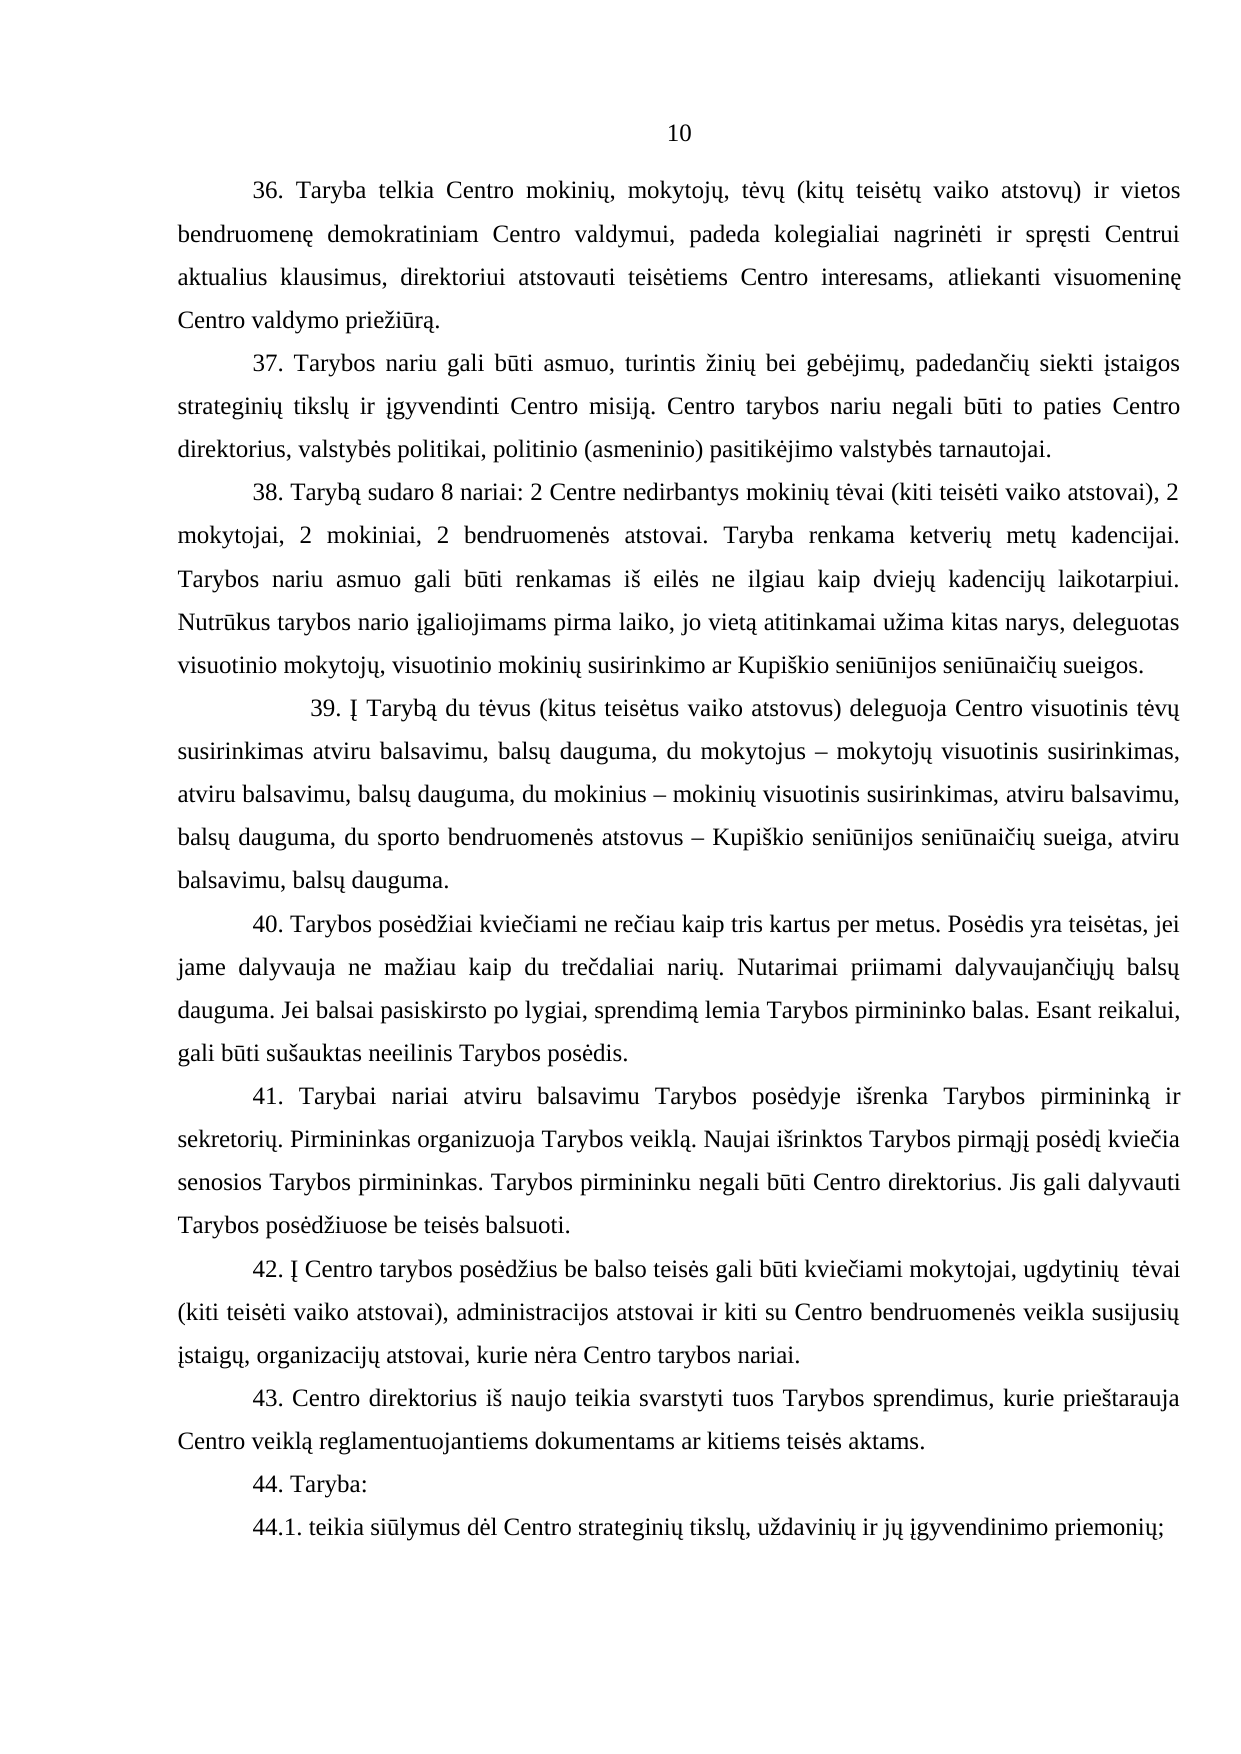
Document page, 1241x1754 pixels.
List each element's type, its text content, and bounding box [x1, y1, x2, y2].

text 39. Į Tarybą du tėvus (kitus teisėtus vaiko atstovus) deleguoja Centro visuotinis tėvų susirinkimas atviru balsavimu, balsų dauguma, du mokytojus – mokytojų visuotinis susirinkimas, atviru balsavimu, balsų dauguma, du mokinius – mokinių visuotinis susirinkimas, atviru balsavimu, balsų dauguma, du sporto bendruomenės atstovus – Kupiškio seniūnijos seniūnaičių sueiga, atviru balsavimu, balsų dauguma. [177, 693, 1181, 894]
text 44. Taryba: [177, 1469, 1181, 1498]
text 42. Į Centro tarybos posėdžius be balso teisės gali būti kviečiami mokytojai, ugdytinių tėvai (kiti teisėti vaiko atstovai), administracijos atstovai ir kiti su Centro bendruomenės veikla susijusių įstaigų, organizacijų atstovai, kurie nėra Centro tarybos nariai. [177, 1254, 1181, 1369]
text 38. Tarybą sudaro 8 nariai: 2 Centre nedirbantys mokinių tėvai (kiti teisėti vaiko atstovai), 2 mokytojai, 2 mokiniai, 2 bendruomenės atstovai. Taryba renkama ketverių metų kadencijai. Tarybos nariu asmuo gali būti renkamas iš eilės ne ilgiau kaip dviejų kadencijų laikotarpiui. Nutrūkus tarybos nario įgaliojimams pirma laiko, jo vietą atitinkamai užima kitas narys, deleguotas visuotinio mokytojų, visuotinio mokinių susirinkimo ar Kupiškio seniūnijos seniūnaičių sueigos. [177, 477, 1181, 679]
text 44.1. teikia siūlymus dėl Centro strateginių tikslų, uždavinių ir jų įgyvendinimo priemonių; [177, 1512, 1181, 1541]
text 37. Tarybos nariu gali būti asmuo, turintis žinių bei gebėjimų, padedančių siekti įstaigos strateginių tikslų ir įgyvendinti Centro misiją. Centro tarybos nariu negali būti to paties Centro direktorius, valstybės politikai, politinio (asmeninio) pasitikėjimo valstybės tarnautojai. [177, 348, 1181, 463]
text 36. Taryba telkia Centro mokinių, mokytojų, tėvų (kitų teisėtų vaiko atstovų) ir vietos bendruomenę demokratiniam Centro valdymui, padeda kolegialiai nagrinėti ir spręsti Centrui aktualius klausimus, direktoriui atstovauti teisėtiems Centro interesams, atliekanti visuomeninę Centro valdymo priežiūrą. [177, 176, 1181, 334]
text 41. Tarybai nariai atviru balsavimu Tarybos posėdyje išrenka Tarybos pirmininką ir sekretorių. Pirmininkas organizuoja Tarybos veiklą. Naujai išrinktos Tarybos pirmąjį posėdį kviečia senosios Tarybos pirmininkas. Tarybos pirmininku negali būti Centro direktorius. Jis gali dalyvauti Tarybos posėdžiuose be teisės balsuoti. [177, 1081, 1181, 1239]
text 40. Tarybos posėdžiai kviečiami ne rečiau kaip tris kartus per metus. Posėdis yra teisėtas, jei jame dalyvauja ne mažiau kaip du trečdaliai narių. Nutarimai priimami dalyvaujančiųjų balsų dauguma. Jei balsai pasiskirsto po lygiai, sprendimą lemia Tarybos pirmininko balas. Esant reikalui, gali būti sušauktas neeilinis Tarybos posėdis. [177, 909, 1181, 1067]
text 43. Centro direktorius iš naujo teikia svarstyti tuos Tarybos sprendimus, kurie prieštarauja Centro veiklą reglamentuojantiems dokumentams ar kitiems teisės aktams. [177, 1383, 1181, 1455]
